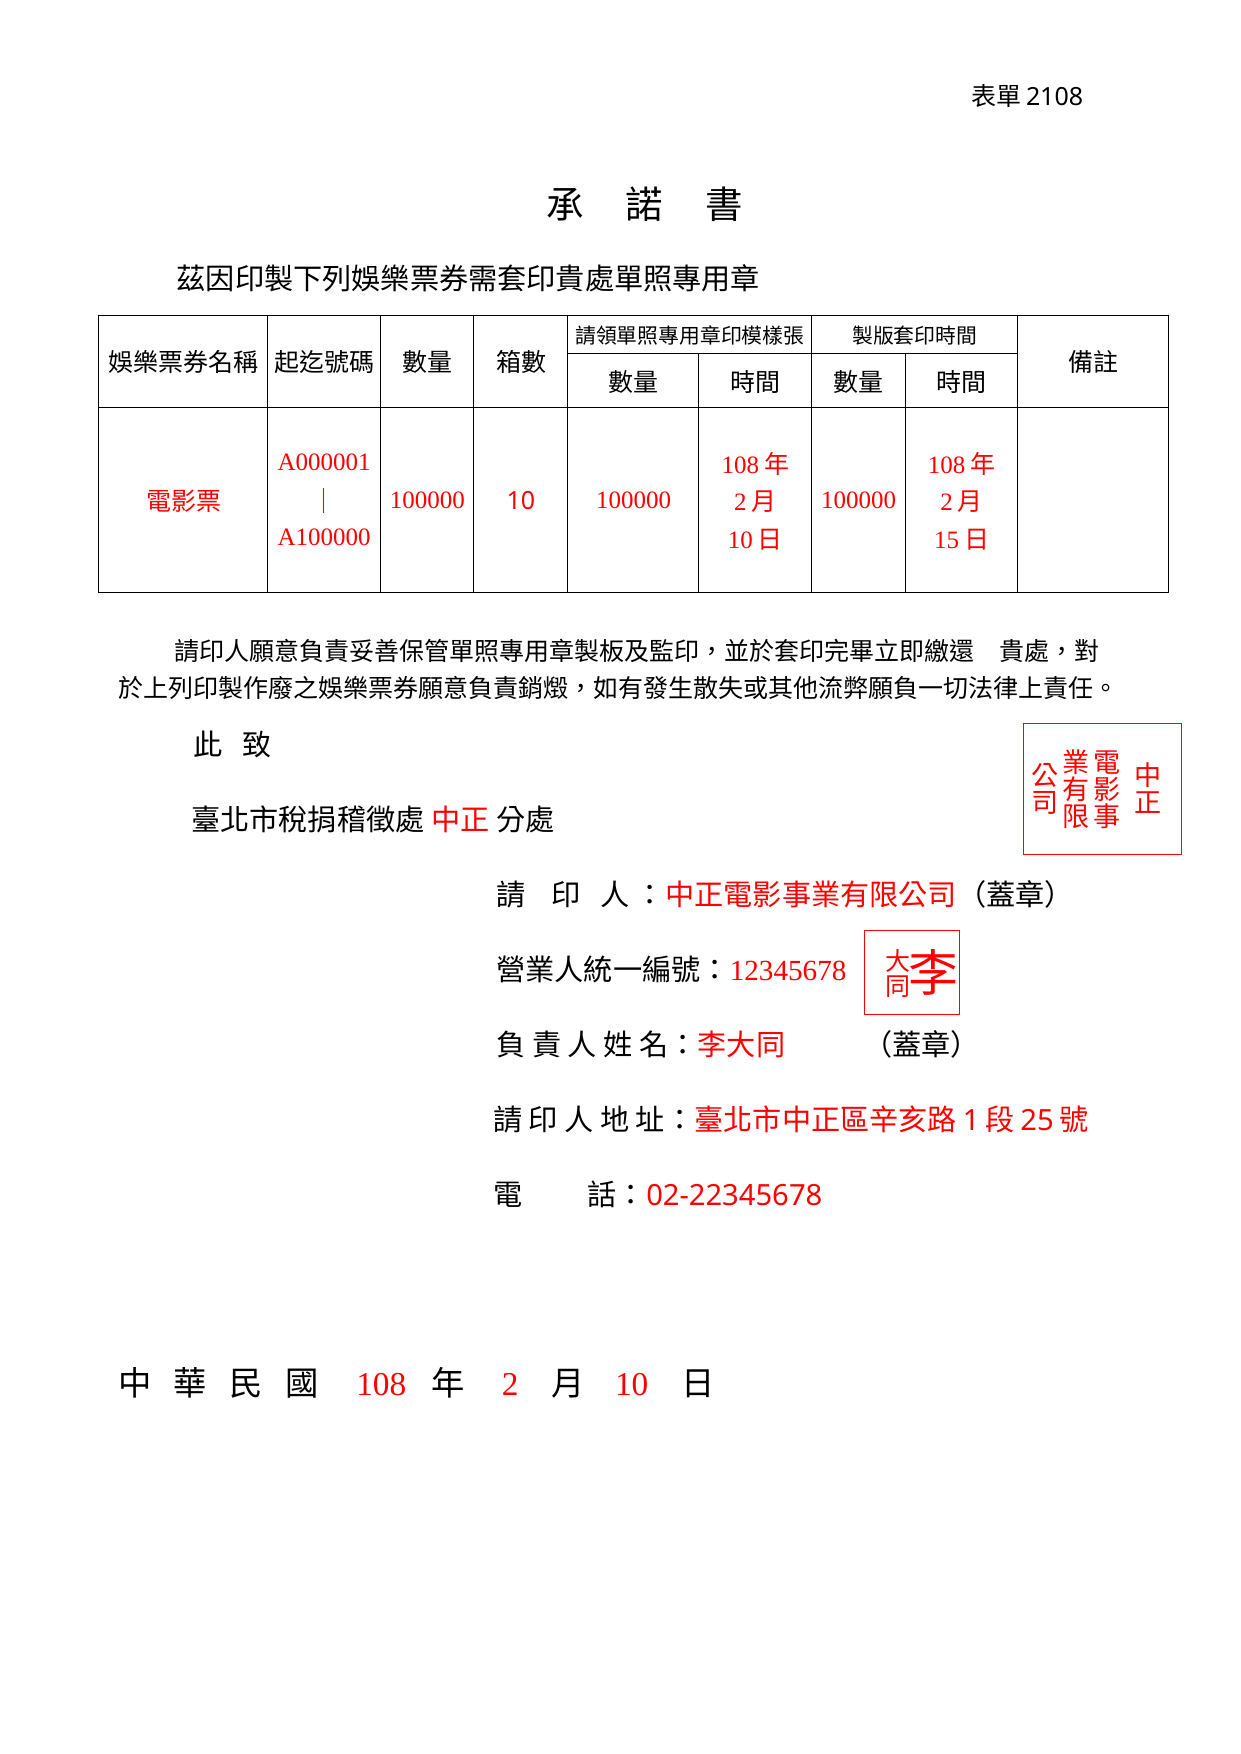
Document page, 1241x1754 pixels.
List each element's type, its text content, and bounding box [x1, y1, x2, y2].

table_cell 108年 2月 10日 [699, 408, 811, 592]
table_cell A000001 ｜ A100000 [268, 408, 380, 592]
table_cell 100000 [568, 408, 698, 592]
text 表單2108 [971, 77, 1106, 113]
text 茲因印製下列娛樂票券需套印貴處單照專用章 [118, 239, 1171, 314]
table_cell 時間 [906, 354, 1017, 407]
table_cell 電影票 [99, 408, 267, 592]
table_header 娛樂票券名稱 [99, 316, 267, 407]
text 請印人願意負責妥善保管單照專用章製板及監印，並於套印完畢立即繳還 貴處，對於上列印製作廢之娛樂票券願意負責銷燬，如有發生散失或其他流弊願負一切法律上責任。 [118, 630, 1119, 705]
text 李大同 [881, 947, 951, 998]
table_cell [1018, 408, 1168, 592]
text 電 話：02-22345678 [493, 1155, 1171, 1230]
text 承 諾 書 [118, 164, 1171, 239]
table_cell 108年 2月 15日 [906, 408, 1017, 592]
table_cell 數量 [568, 354, 698, 407]
text 負 責 人 姓 名：李大同 （蓋章） [474, 1005, 1171, 1080]
table_cell 100000 [812, 408, 905, 592]
table_header 請領單照專用章印模樣張 [568, 316, 811, 353]
table_header 箱數 [474, 316, 567, 407]
table_header 備註 [1018, 316, 1168, 407]
table_cell 數量 [812, 354, 905, 407]
table_cell 時間 [699, 354, 811, 407]
table_cell 10 [474, 408, 567, 592]
table_header 起迄號碼 [268, 316, 380, 407]
text 中 華 民 國 108 年 2 月 10 日 [118, 1343, 1171, 1418]
text 請 印 人 ：中正電影事業有限公司（蓋章） [474, 855, 1171, 930]
text 臺北市稅捐稽徵處 中正 分處 [118, 780, 1022, 855]
table_header 製版套印時間 [812, 316, 1017, 353]
text 營業人統一編號：12345678 [474, 930, 864, 1005]
text 電影事業有限公司 [1031, 739, 1123, 839]
table_cell 100000 [381, 408, 473, 592]
text 此 致 [193, 705, 1171, 780]
table_header 數量 [381, 316, 473, 407]
text 請 印 人 地 址：臺北市中正區辛亥路1段25號 [493, 1080, 1171, 1155]
text [960, 930, 1171, 1005]
text 中正 [1123, 739, 1173, 839]
